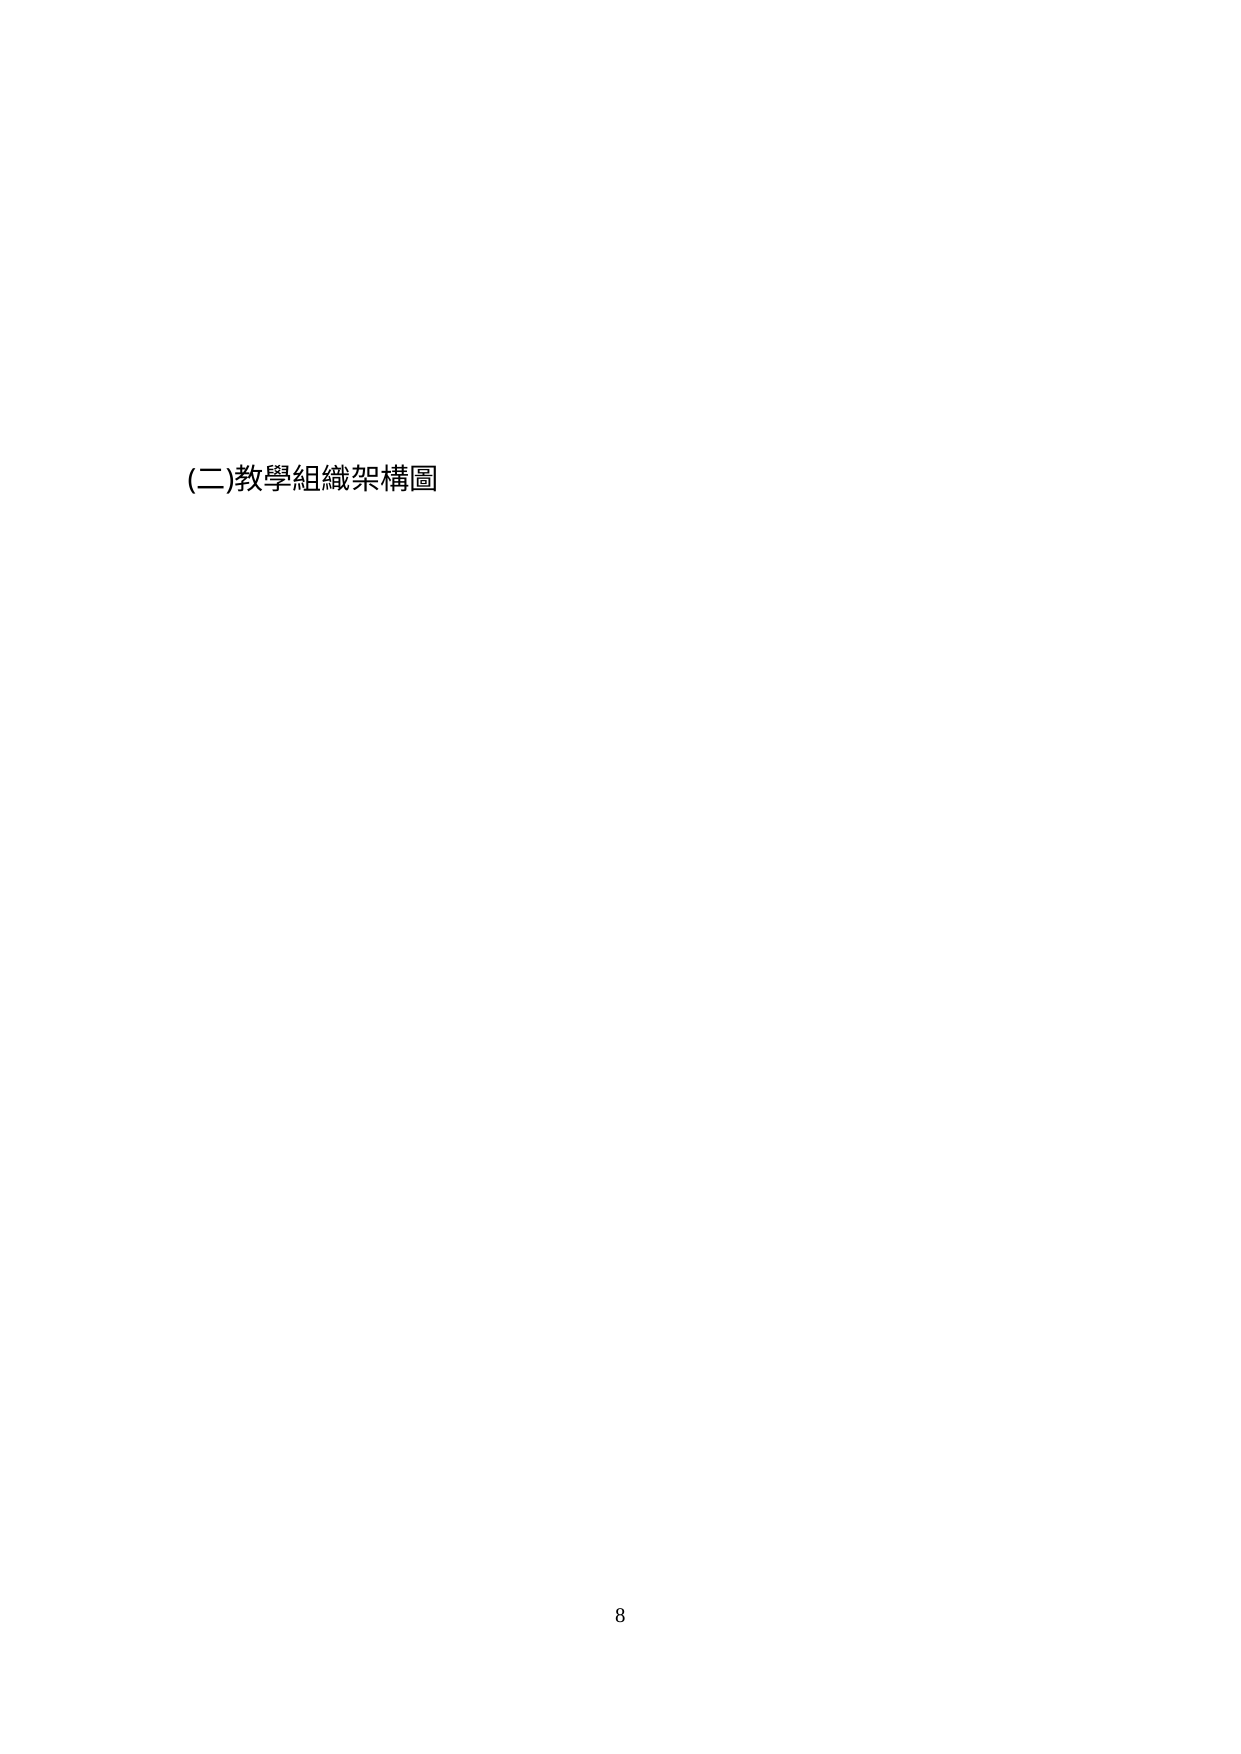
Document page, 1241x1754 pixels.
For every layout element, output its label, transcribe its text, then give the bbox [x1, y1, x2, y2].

text (二)教學組織架構圖 [187, 439, 1053, 514]
